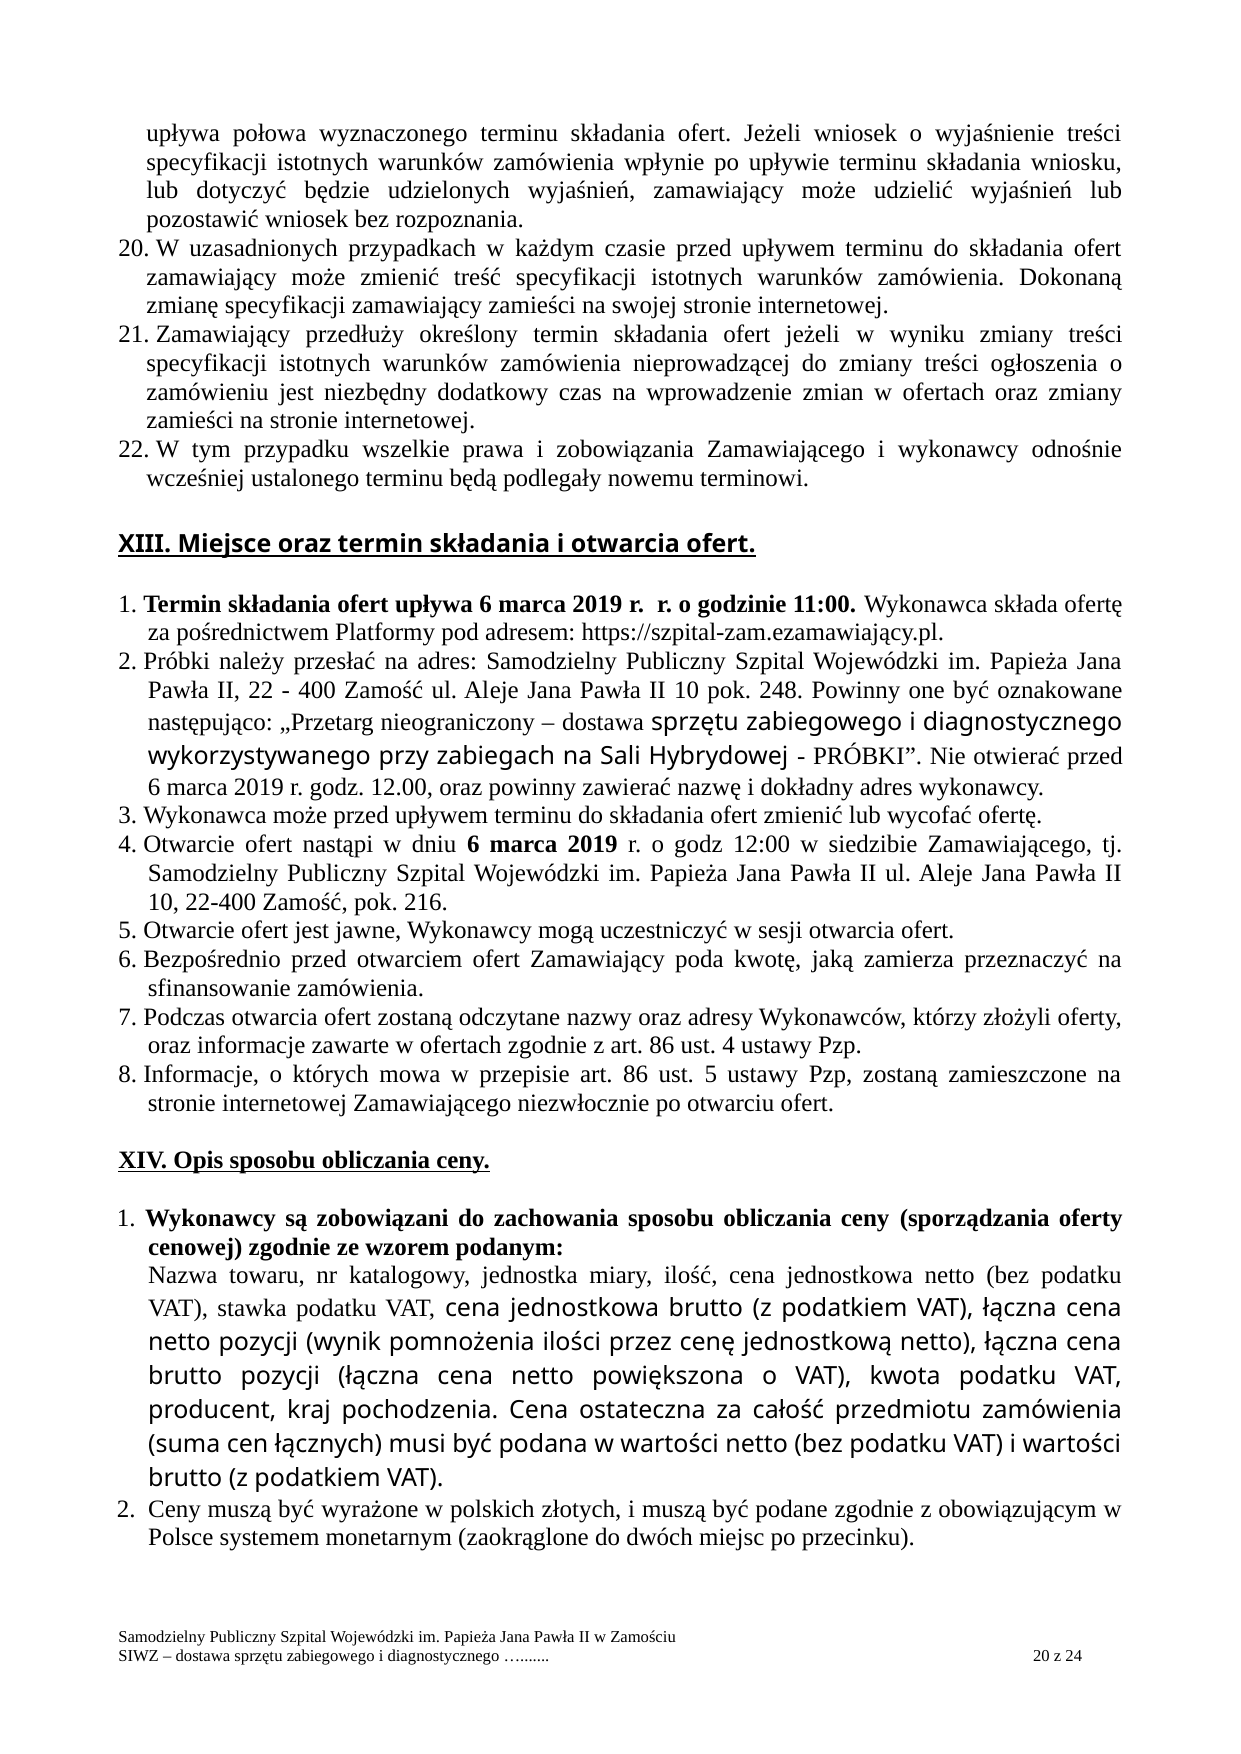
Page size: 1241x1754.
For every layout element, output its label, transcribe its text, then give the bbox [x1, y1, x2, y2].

list Otwarcie ofert nastąpi w dniu 6 marca 2019 r. o godz 12:00 w siedzibie Zamawiającego, tj. Samodzielny Publiczny Szpital Wojewódzki im. Papieża Jana Pawła II ul. Aleje Jana Pawła II 10, 22-400 Zamość, pok. 216. [118, 829, 1123, 916]
list W tym przypadku wszelkie prawa i zobowiązania Zamawiającego i wykonawcy odnośnie wcześniej ustalonego terminu będą podlegały nowemu terminowi. [118, 434, 1123, 492]
text 1. Wykonawcy są zobowiązani do zachowania sposobu obliczania ceny (sporządzania oferty cenowej) zgodnie ze wzorem podanym: [117, 1203, 1123, 1261]
list Ceny muszą być wyrażone w polskich złotych, i muszą być podane zgodnie z obowiązującym w Polsce systemem monetarnym (zaokrąglone do dwóch miejsc po przecinku). [117, 1494, 1123, 1551]
list Informacje, o których mowa w przepisie art. 86 ust. 5 ustawy Pzp, zostaną zamieszczone na stronie internetowej Zamawiającego niezwłocznie po otwarciu ofert. [118, 1059, 1123, 1117]
list Podczas otwarcia ofert zostaną odczytane nazwy oraz adresy Wykonawców, którzy złożyli oferty, oraz informacje zawarte w ofertach zgodnie z art. 86 ust. 4 ustawy Pzp. [118, 1002, 1123, 1059]
list Próbki należy przesłać na adres: Samodzielny Publiczny Szpital Wojewódzki im. Papieża Jana Pawła II, 22 - 400 Zamość ul. Aleje Jana Pawła II 10 pok. 248. Powinny one być oznakowane następująco: „Przetarg nieograniczony – dostawa sprzętu zabiegowego i diagnostycznego wykorzystywanego przy zabiegach na Sali Hybrydowej - PRÓBKI”. Nie otwierać przed 6 marca 2019 r. godz. 12.00, oraz powinny zawierać nazwę i dokładny adres wykonawcy. [118, 646, 1123, 801]
list W uzasadnionych przypadkach w każdym czasie przed upływem terminu do składania ofert zamawiający może zmienić treść specyfikacji istotnych warunków zamówienia. Dokonaną zmianę specyfikacji zamawiający zamieści na swojej stronie internetowej. [118, 233, 1123, 319]
list upływa połowa wyznaczonego terminu składania ofert. Jeżeli wniosek o wyjaśnienie treści specyfikacji istotnych warunków zamówienia wpłynie po upływie terminu składania wniosku, lub dotyczyć będzie udzielonych wyjaśnień, zamawiający może udzielić wyjaśnień lub pozostawić wniosek bez rozpoznania. [118, 118, 1123, 233]
text Nazwa towaru, nr katalogowy, jednostka miary, ilość, cena jednostkowa netto (bez podatku VAT), stawka podatku VAT, cena jednostkowa brutto (z podatkiem VAT), łączna cena netto pozycji (wynik pomnożenia ilości przez cenę jednostkową netto), łączna cena brutto pozycji (łączna cena netto powiększona o VAT), kwota podatku VAT, producent, kraj pochodzenia. Cena ostateczna za całość przedmiotu zamówienia (suma cen łącznych) musi być podana w wartości netto (bez podatku VAT) i wartości brutto (z podatkiem VAT). [117, 1261, 1123, 1494]
list Termin składania ofert upływa 6 marca 2019 r. r. o godzinie 11:00. Wykonawca składa ofertę za pośrednictwem Platformy pod adresem: https://szpital-zam.ezamawiający.pl. [118, 589, 1123, 646]
list Bezpośrednio przed otwarciem ofert Zamawiający poda kwotę, jaką zamierza przeznaczyć na sfinansowanie zamówienia. [118, 944, 1123, 1002]
text XIII. Miejsce oraz termin składania i otwarcia ofert. [118, 526, 1123, 560]
list Zamawiający przedłuży określony termin składania ofert jeżeli w wyniku zmiany treści specyfikacji istotnych warunków zamówienia nieprowadzącej do zmiany treści ogłoszenia o zamówieniu jest niezbędny dodatkowy czas na wprowadzenie zmian w ofertach oraz zmiany zamieści na stronie internetowej. [118, 319, 1123, 434]
list Otwarcie ofert jest jawne, Wykonawcy mogą uczestniczyć w sesji otwarcia ofert. [118, 916, 1123, 944]
list Wykonawca może przed upływem terminu do składania ofert zmienić lub wycofać ofertę. [118, 801, 1123, 829]
text XIV. Opis sposobu obliczania ceny. [118, 1146, 1123, 1174]
